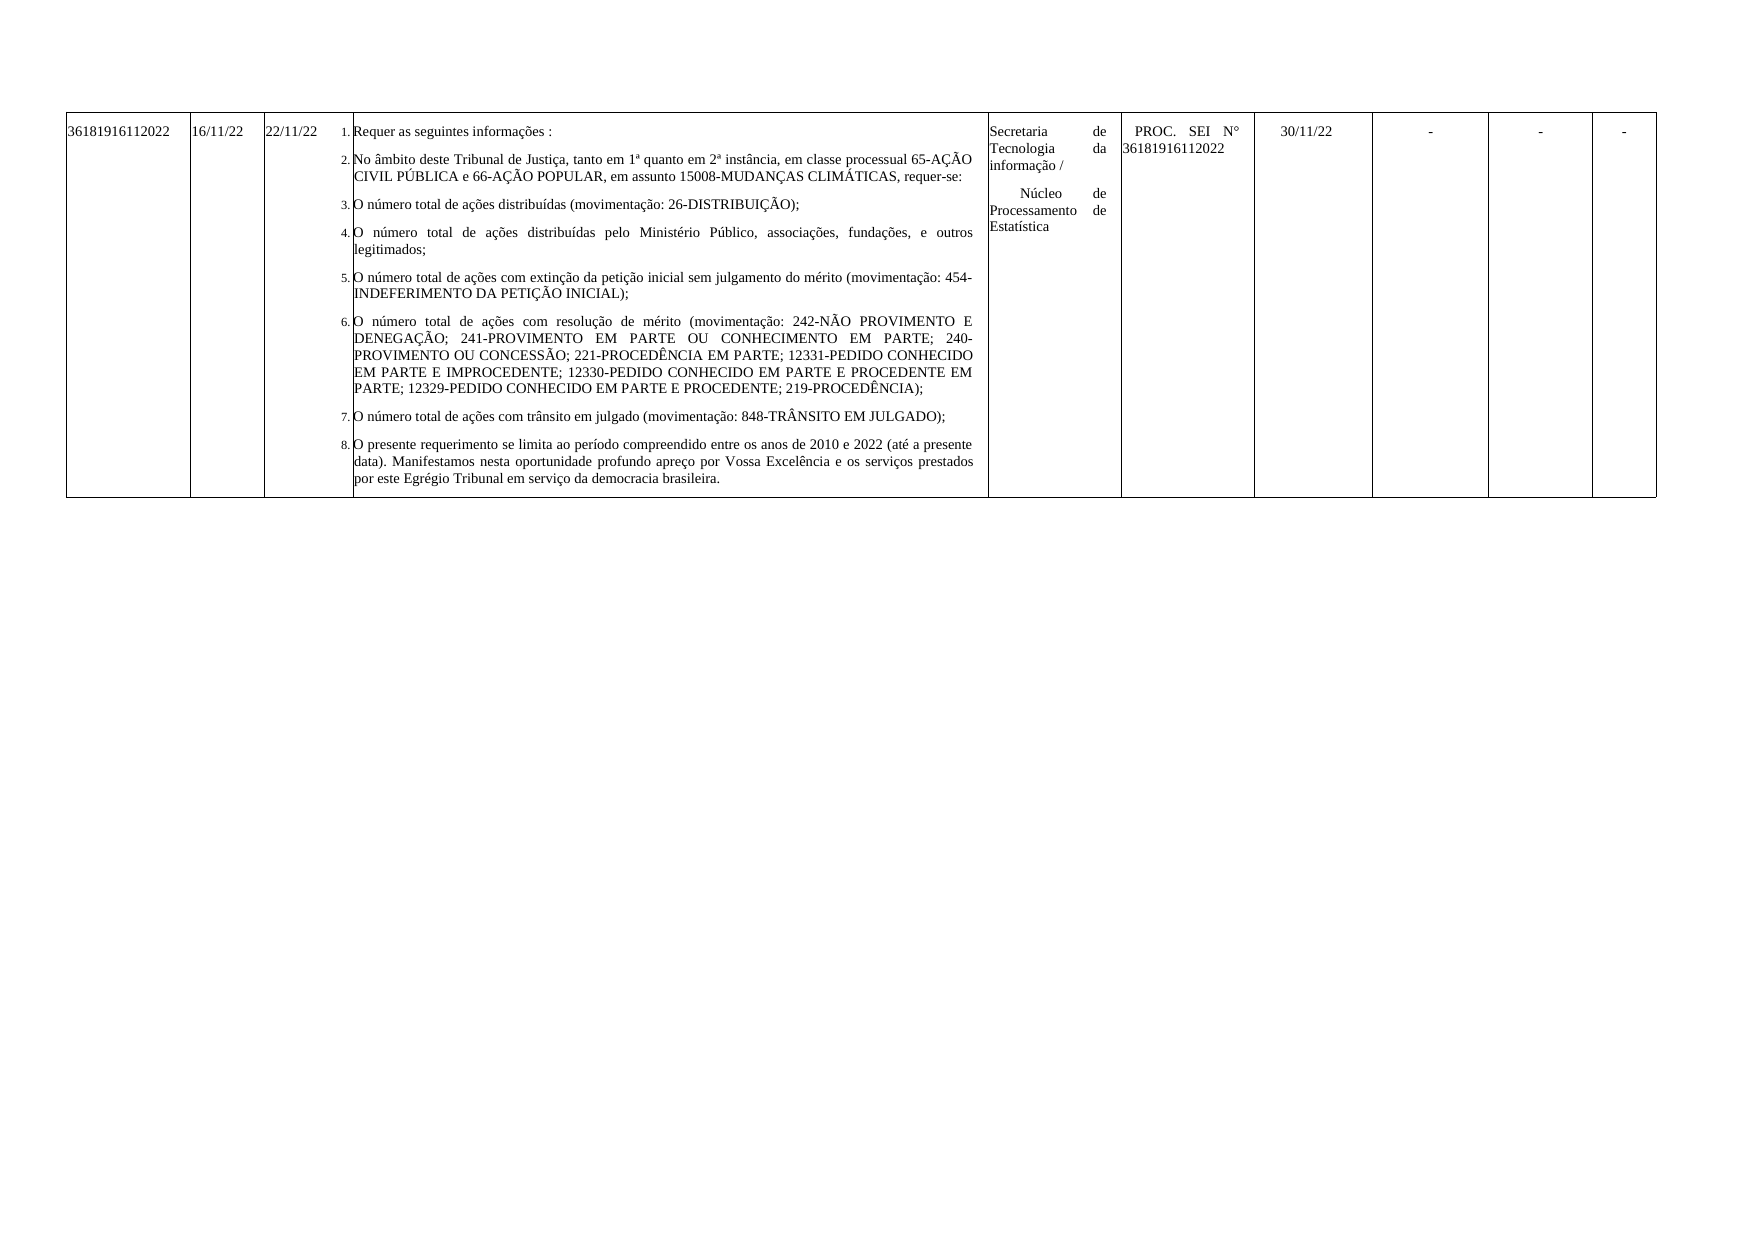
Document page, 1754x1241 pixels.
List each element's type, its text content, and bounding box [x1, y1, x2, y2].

table_cell - [1489, 113, 1592, 497]
table_cell Requer as seguintes informações : No âmbito deste Tribunal de Justiça, tanto em 1ª quanto em 2ª instância, em classe processual 65-AÇÃO CIVIL PÚBLICA e 66-AÇÃO POPULAR, em assunto 15008-MUDANÇAS CLIMÁTICAS, requer-se: O número total de ações distribuídas (movimentação: 26-DISTRIBUIÇÃO); O número total de ações distribuídas pelo Ministério Público, associações, fundações, e outros legitimados; O número total de ações com extinção da petição inicial sem julgamento do mérito (movimentação: 454-INDEFERIMENTO DA PETIÇÃO INICIAL); O número total de ações com resolução de mérito (movimentação: 242-NÃO PROVIMENTO E DENEGAÇÃO; 241-PROVIMENTO EM PARTE OU CONHECIMENTO EM PARTE; 240-PROVIMENTO OU CONCESSÃO; 221-PROCEDÊNCIA EM PARTE; 12331-PEDIDO CONHECIDO EM PARTE E IMPROCEDENTE; 12330-PEDIDO CONHECIDO EM PARTE E PROCEDENTE EM PARTE; 12329-PEDIDO CONHECIDO EM PARTE E PROCEDENTE; 219-PROCEDÊNCIA); O número total de ações com trânsito em julgado (movimentação: 848-TRÂNSITO EM JULGADO); O presente requerimento se limita ao período compreendido entre os anos de 2010 e 2022 (até a presente data). Manifestamos nesta oportunidade profundo apreço por Vossa Excelência e os serviços prestados por este Egrégio Tribunal em serviço da democracia brasileira. [354, 113, 988, 497]
table_cell PROC. SEI N° 36181916112022 [1122, 113, 1254, 497]
table_cell - [1373, 113, 1488, 497]
table_cell 16/11/22 [191, 113, 264, 497]
table_cell Secretaria de Tecnologia da informação / Núcleo de Processamento de Estatística [989, 113, 1121, 497]
table_cell 30/11/22 [1255, 113, 1372, 497]
table_cell 36181916112022 [67, 113, 190, 497]
table_cell - [1593, 113, 1656, 497]
table_cell [1657, 112, 1713, 497]
table_cell 22/11/22 [265, 113, 353, 497]
